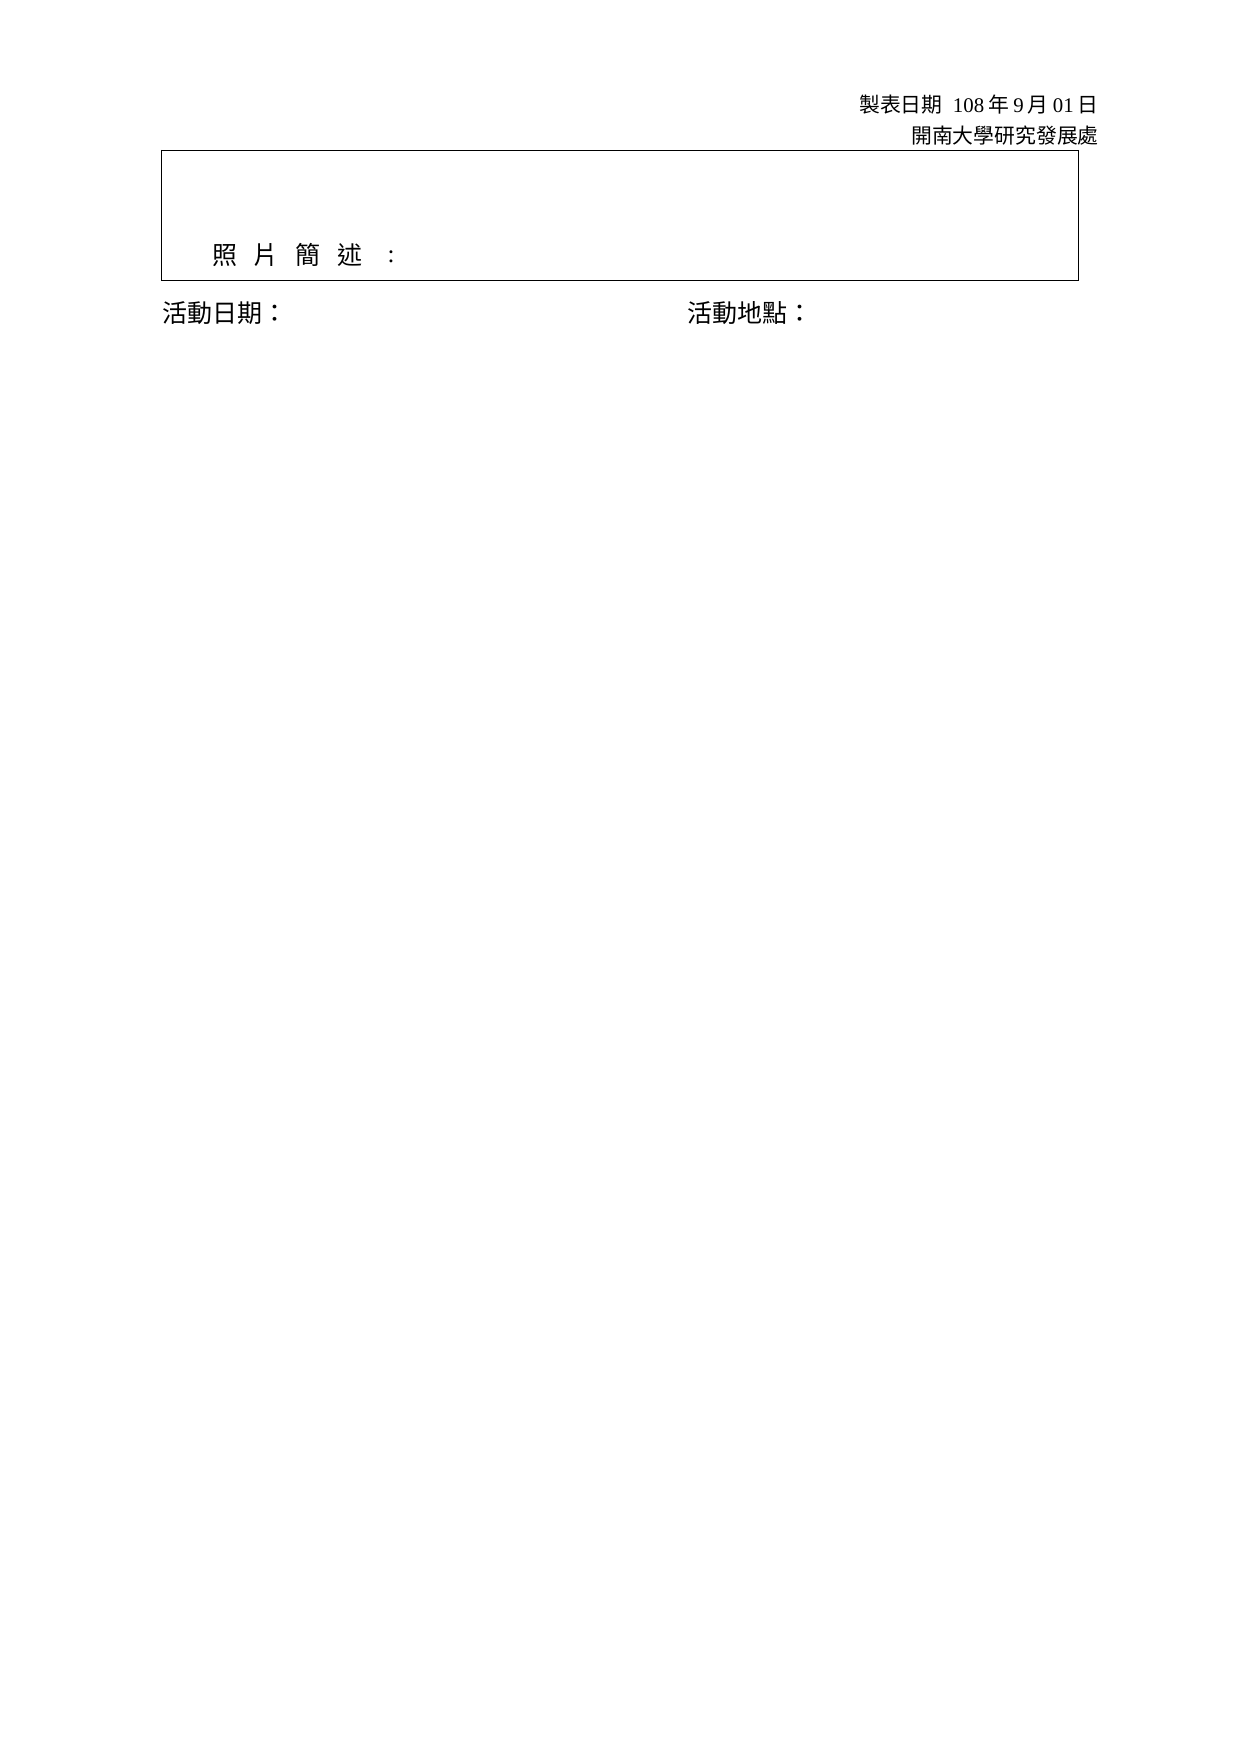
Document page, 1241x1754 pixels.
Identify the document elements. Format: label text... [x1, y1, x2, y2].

text 活動日期： 活動地點： [162, 281, 1078, 333]
table_cell 照片簡述: [162, 151, 1078, 280]
